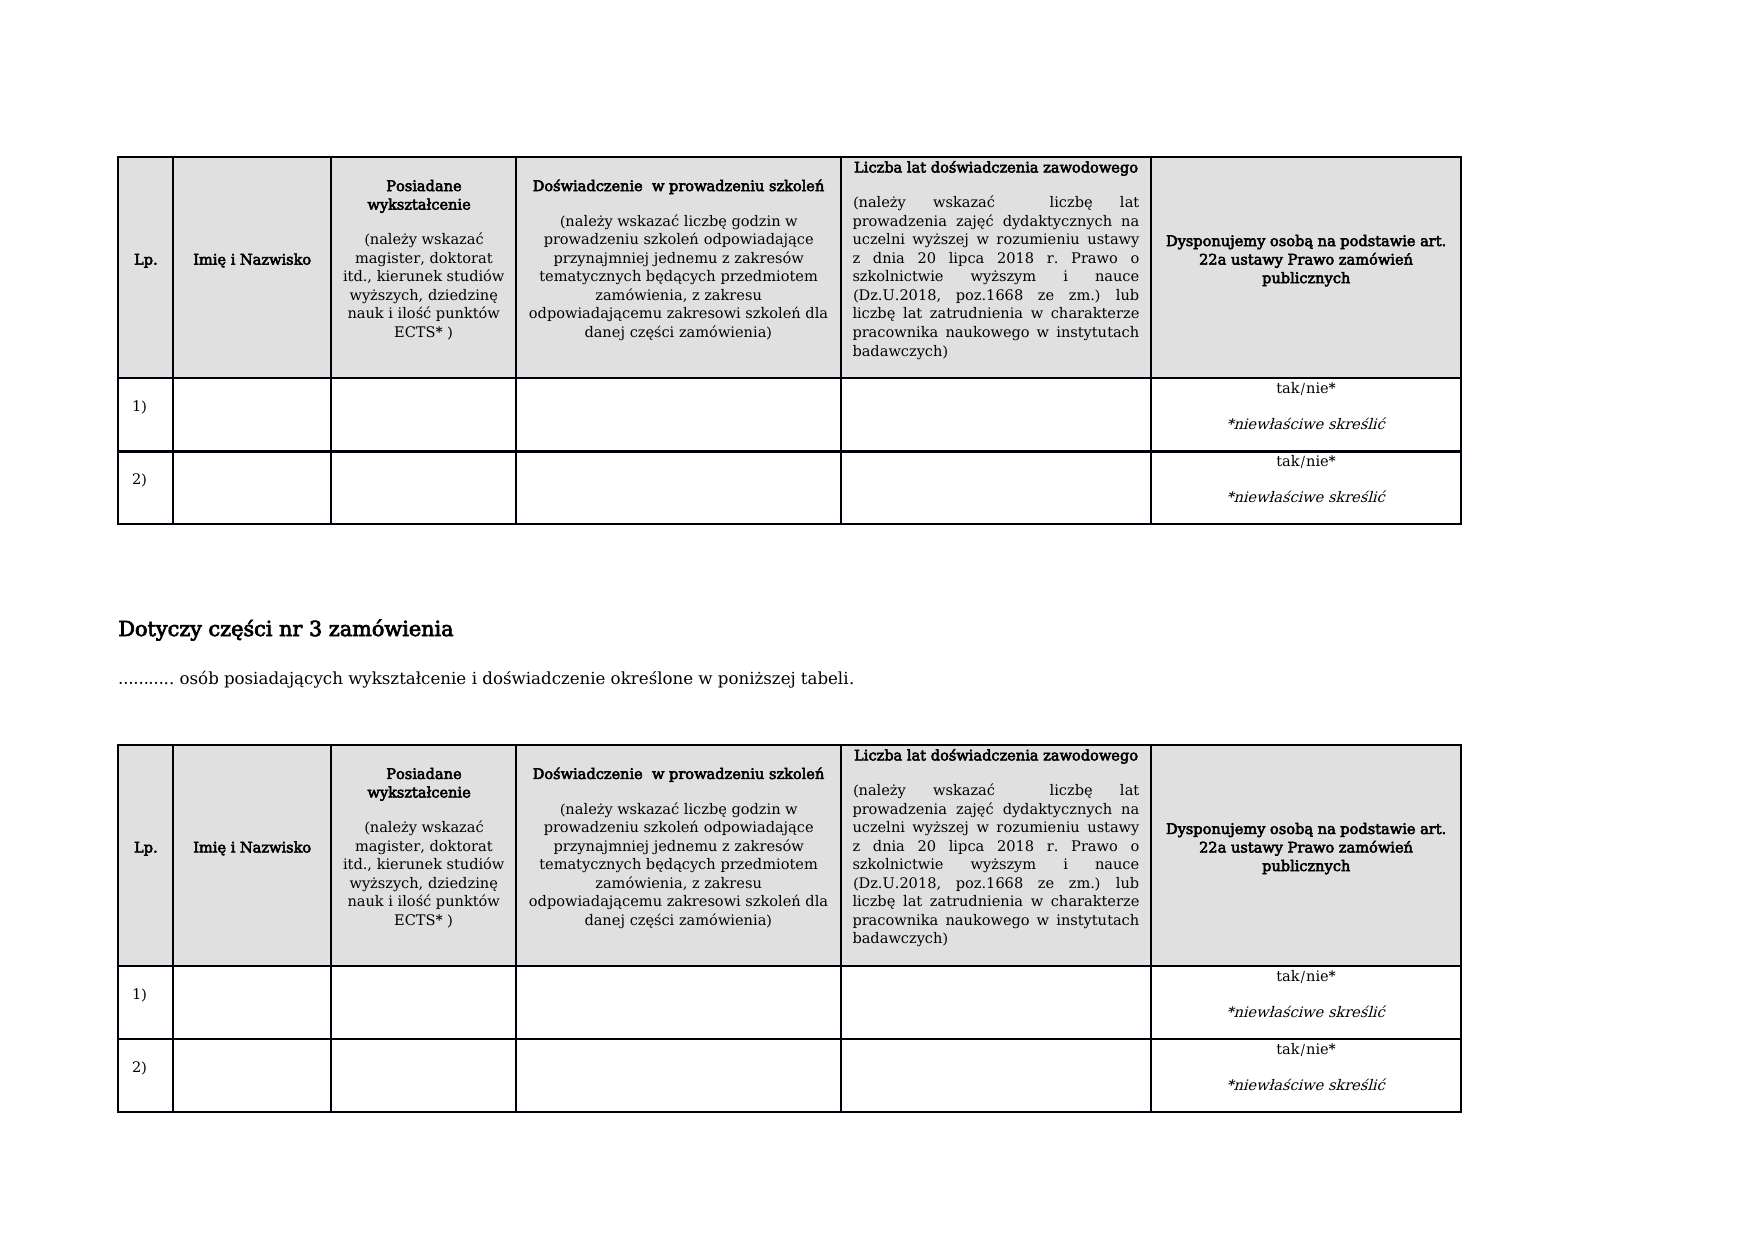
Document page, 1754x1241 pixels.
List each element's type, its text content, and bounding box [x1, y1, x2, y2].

table_cell [174, 1040, 330, 1111]
table_cell [517, 379, 840, 450]
table_cell 1) [119, 379, 172, 450]
table_cell [174, 453, 330, 523]
table_header Doświadczenie w prowadzeniu szkoleń (należy wskazać liczbę godzin w prowadzeniu szkoleń odpowiadające przynajmniej jednemu z zakresów tematycznych będących przedmiotem zamówienia, z zakresu odpowiadającemu zakresowi szkoleń dla danej części zamówienia) [517, 746, 840, 965]
table_header Posiadane wykształcenie (należy wskazać magister, doktorat itd., kierunek studiów wyższych, dziedzinę nauk i ilość punktów ECTS* ) [332, 746, 515, 965]
table_header Dysponujemy osobą na podstawie art. 22a ustawy Prawo zamówień publicznych [1152, 158, 1460, 377]
table_cell [332, 379, 515, 450]
table_cell [842, 967, 1150, 1038]
table_cell [842, 379, 1150, 450]
table_cell tak/nie* *niewłaściwe skreślić [1152, 1040, 1460, 1111]
table_cell tak/nie* *niewłaściwe skreślić [1152, 453, 1460, 523]
table_cell [174, 379, 330, 450]
table_header Imię i Nazwisko [174, 158, 330, 377]
table_header Liczba lat doświadczenia zawodowego (należy wskazać liczbę lat prowadzenia zajęć dydaktycznych na uczelni wyższej w rozumieniu ustawy z dnia 20 lipca 2018 r. Prawo o szkolnictwie wyższym i nauce (Dz.U.2018, poz.1668 ze zm.) lub liczbę lat zatrudnienia w charakterze pracownika naukowego w instytutach badawczych) [842, 158, 1150, 377]
table_cell [332, 453, 515, 523]
table_cell [517, 453, 840, 523]
table_header Posiadane wykształcenie (należy wskazać magister, doktorat itd., kierunek studiów wyższych, dziedzinę nauk i ilość punktów ECTS* ) [332, 158, 515, 377]
table_cell tak/nie* *niewłaściwe skreślić [1152, 379, 1460, 450]
table_cell 2) [119, 1040, 172, 1111]
table_cell [842, 1040, 1150, 1111]
table_header Imię i Nazwisko [174, 746, 330, 965]
text ……….. osób posiadających wykształcenie i doświadczenie określone w poniższej tabeli. [118, 668, 1636, 688]
table_header Doświadczenie w prowadzeniu szkoleń (należy wskazać liczbę godzin w prowadzeniu szkoleń odpowiadające przynajmniej jednemu z zakresów tematycznych będących przedmiotem zamówienia, z zakresu odpowiadającemu zakresowi szkoleń dla danej części zamówienia) [517, 158, 840, 377]
table_cell [517, 967, 840, 1038]
table_cell [332, 967, 515, 1038]
table_cell [517, 1040, 840, 1111]
table_cell [174, 967, 330, 1038]
table_cell 2) [119, 453, 172, 523]
table_header Liczba lat doświadczenia zawodowego (należy wskazać liczbę lat prowadzenia zajęć dydaktycznych na uczelni wyższej w rozumieniu ustawy z dnia 20 lipca 2018 r. Prawo o szkolnictwie wyższym i nauce (Dz.U.2018, poz.1668 ze zm.) lub liczbę lat zatrudnienia w charakterze pracownika naukowego w instytutach badawczych) [842, 746, 1150, 965]
table_header Lp. [119, 746, 172, 965]
text Dotyczy części nr 3 zamówienia [118, 615, 1636, 640]
table_cell [842, 453, 1150, 523]
table_cell 1) [119, 967, 172, 1038]
table_cell [332, 1040, 515, 1111]
table_header Dysponujemy osobą na podstawie art. 22a ustawy Prawo zamówień publicznych [1152, 746, 1460, 965]
table_cell tak/nie* *niewłaściwe skreślić [1152, 967, 1460, 1038]
table_header Lp. [119, 158, 172, 377]
